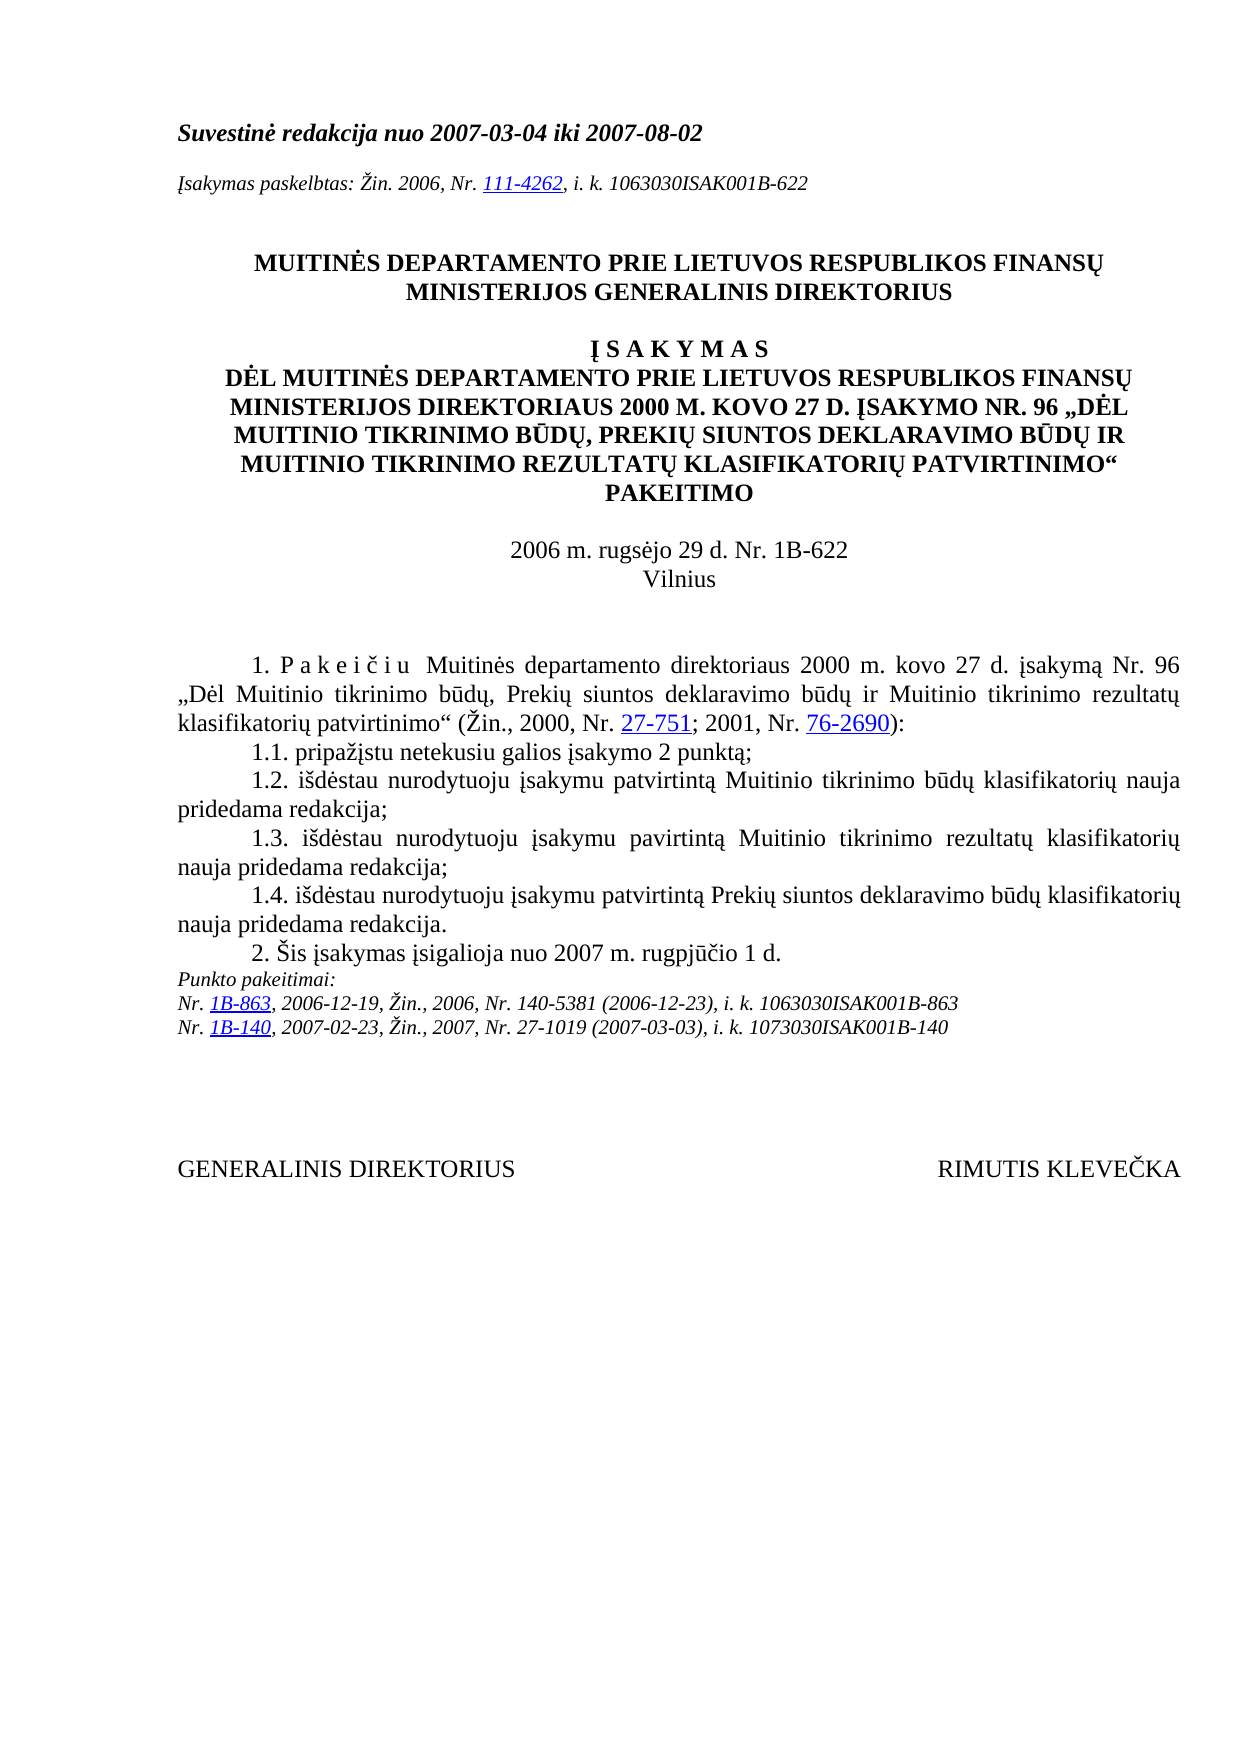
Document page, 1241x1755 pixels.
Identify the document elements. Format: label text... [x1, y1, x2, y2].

text 1.1. pripažįstu netekusiu galios įsakymo 2 punktą; [177, 737, 1181, 765]
text DĖL MUITINĖS DEPARTAMENTO PRIE LIETUVOS RESPUBLIKOS FINANSŲ MINISTERIJOS DIREKTORIAUS 2000 M. KOVO 27 D. ĮSAKYMO NR. 96 „DĖL MUITINIO TIKRINIMO BŪDŲ, PREKIŲ SIUNTOS DEKLARAVIMO BŪDŲ IR MUITINIO TIKRINIMO REZULTATŲ KLASIFIKATORIŲ PATVIRTINIMO“ PAKEITIMO [177, 363, 1181, 507]
text 2. Šis įsakymas įsigalioja nuo 2007 m. rugpjūčio 1 d. [177, 938, 1181, 967]
text Punkto pakeitimai: [177, 967, 1181, 991]
text 2006 m. rugsėjo 29 d. Nr. 1B-622 [177, 535, 1181, 564]
text Į S A K Y M A S [177, 334, 1181, 363]
text GENERALINIS DIREKTORIUS RIMUTIS KLEVEČKA [177, 1154, 1181, 1182]
text Suvestinė redakcija nuo 2007-03-04 iki 2007-08-02 [177, 118, 1181, 147]
text Nr. 1B-863, 2006-12-19, Žin., 2006, Nr. 140-5381 (2006-12-23), i. k. 1063030ISAK001B-863 [177, 991, 1181, 1015]
text MUITINĖS DEPARTAMENTO PRIE LIETUVOS RESPUBLIKOS FINANSŲ MINISTERIJOS GENERALINIS DIREKTORIUS [177, 248, 1181, 305]
text 1. Pakeičiu Muitinės departamento direktoriaus 2000 m. kovo 27 d. įsakymą Nr. 96 „Dėl Muitinio tikrinimo būdų, Prekių siuntos deklaravimo būdų ir Muitinio tikrinimo rezultatų klasifikatorių patvirtinimo“ (Žin., 2000, Nr. 27-751; 2001, Nr. 76-2690): [177, 650, 1181, 737]
text Vilnius [177, 564, 1181, 593]
text 1.3. išdėstau nurodytuoju įsakymu pavirtintą Muitinio tikrinimo rezultatų klasifikatorių nauja pridedama redakcija; [177, 823, 1181, 880]
text 1.2. išdėstau nurodytuoju įsakymu patvirtintą Muitinio tikrinimo būdų klasifikatorių nauja pridedama redakcija; [177, 765, 1181, 823]
text Įsakymas paskelbtas: Žin. 2006, Nr. 111-4262, i. k. 1063030ISAK001B-622 [177, 171, 1181, 195]
text 1.4. išdėstau nurodytuoju įsakymu patvirtintą Prekių siuntos deklaravimo būdų klasifikatorių nauja pridedama redakcija. [177, 880, 1181, 938]
text Nr. 1B-140, 2007-02-23, Žin., 2007, Nr. 27-1019 (2007-03-03), i. k. 1073030ISAK001B-140 [177, 1015, 1181, 1039]
